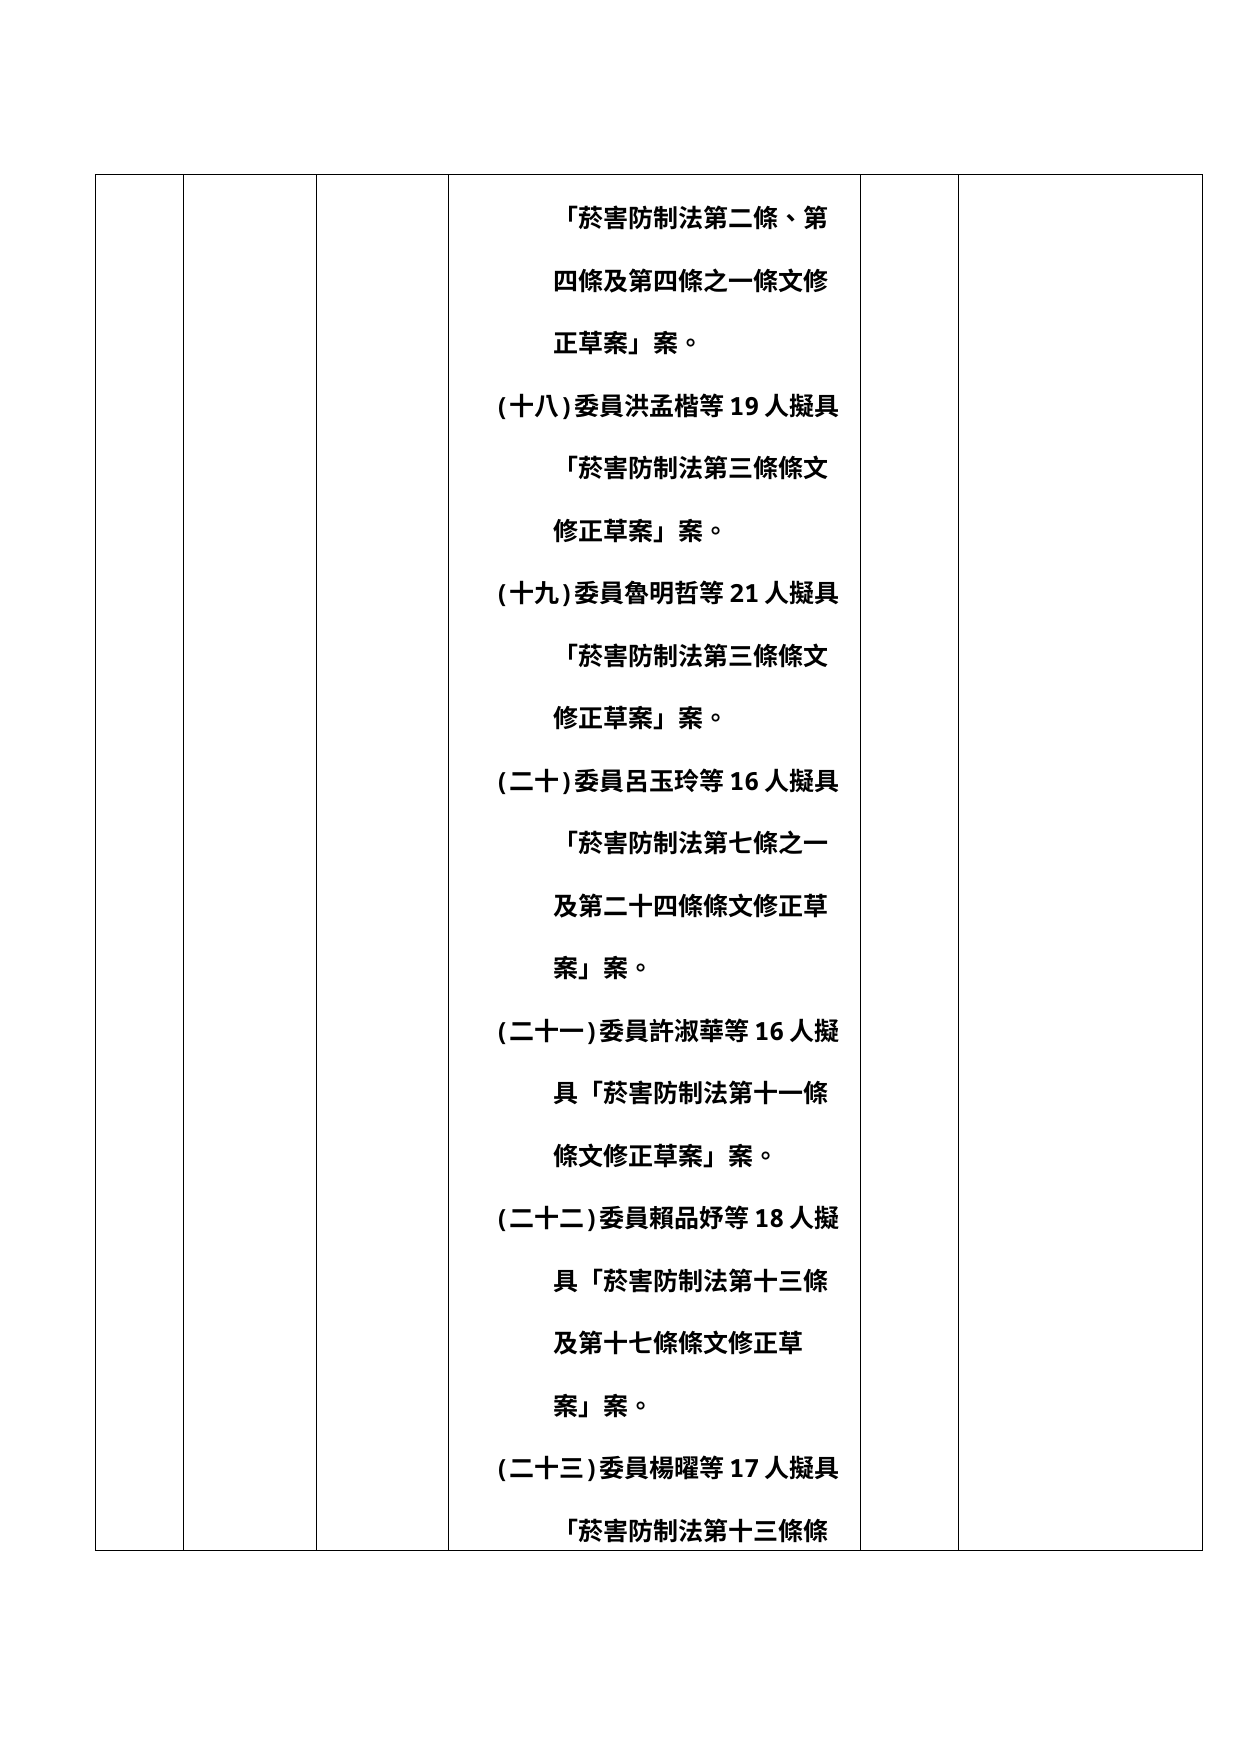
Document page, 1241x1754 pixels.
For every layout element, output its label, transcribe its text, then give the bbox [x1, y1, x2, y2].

table_cell 「菸害防制法第二條、第四條及第四條之一條文修正草案」案。 (十八)委員洪孟楷等19人擬具「菸害防制法第三條條文修正草案」案。 (十九)委員魯明哲等21人擬具「菸害防制法第三條條文修正草案」案。 (二十)委員呂玉玲等16人擬具「菸害防制法第七條之一及第二十四條條文修正草案」案。 (二十一)委員許淑華等16人擬具「菸害防制法第十一條條文修正草案」案。 (二十二)委員賴品妤等18人擬具「菸害防制法第十三條及第十七條條文修正草案」案。 (二十三)委員楊曜等17人擬具「菸害防制法第十三條條 [449, 175, 860, 1550]
table_cell [184, 175, 316, 1550]
table_cell [317, 175, 448, 1550]
table_cell 審查完竣。 二、審查完竣。 三、審查完竣。 [959, 175, 1202, 1550]
table_cell [861, 175, 958, 1550]
table_cell [96, 175, 183, 1550]
